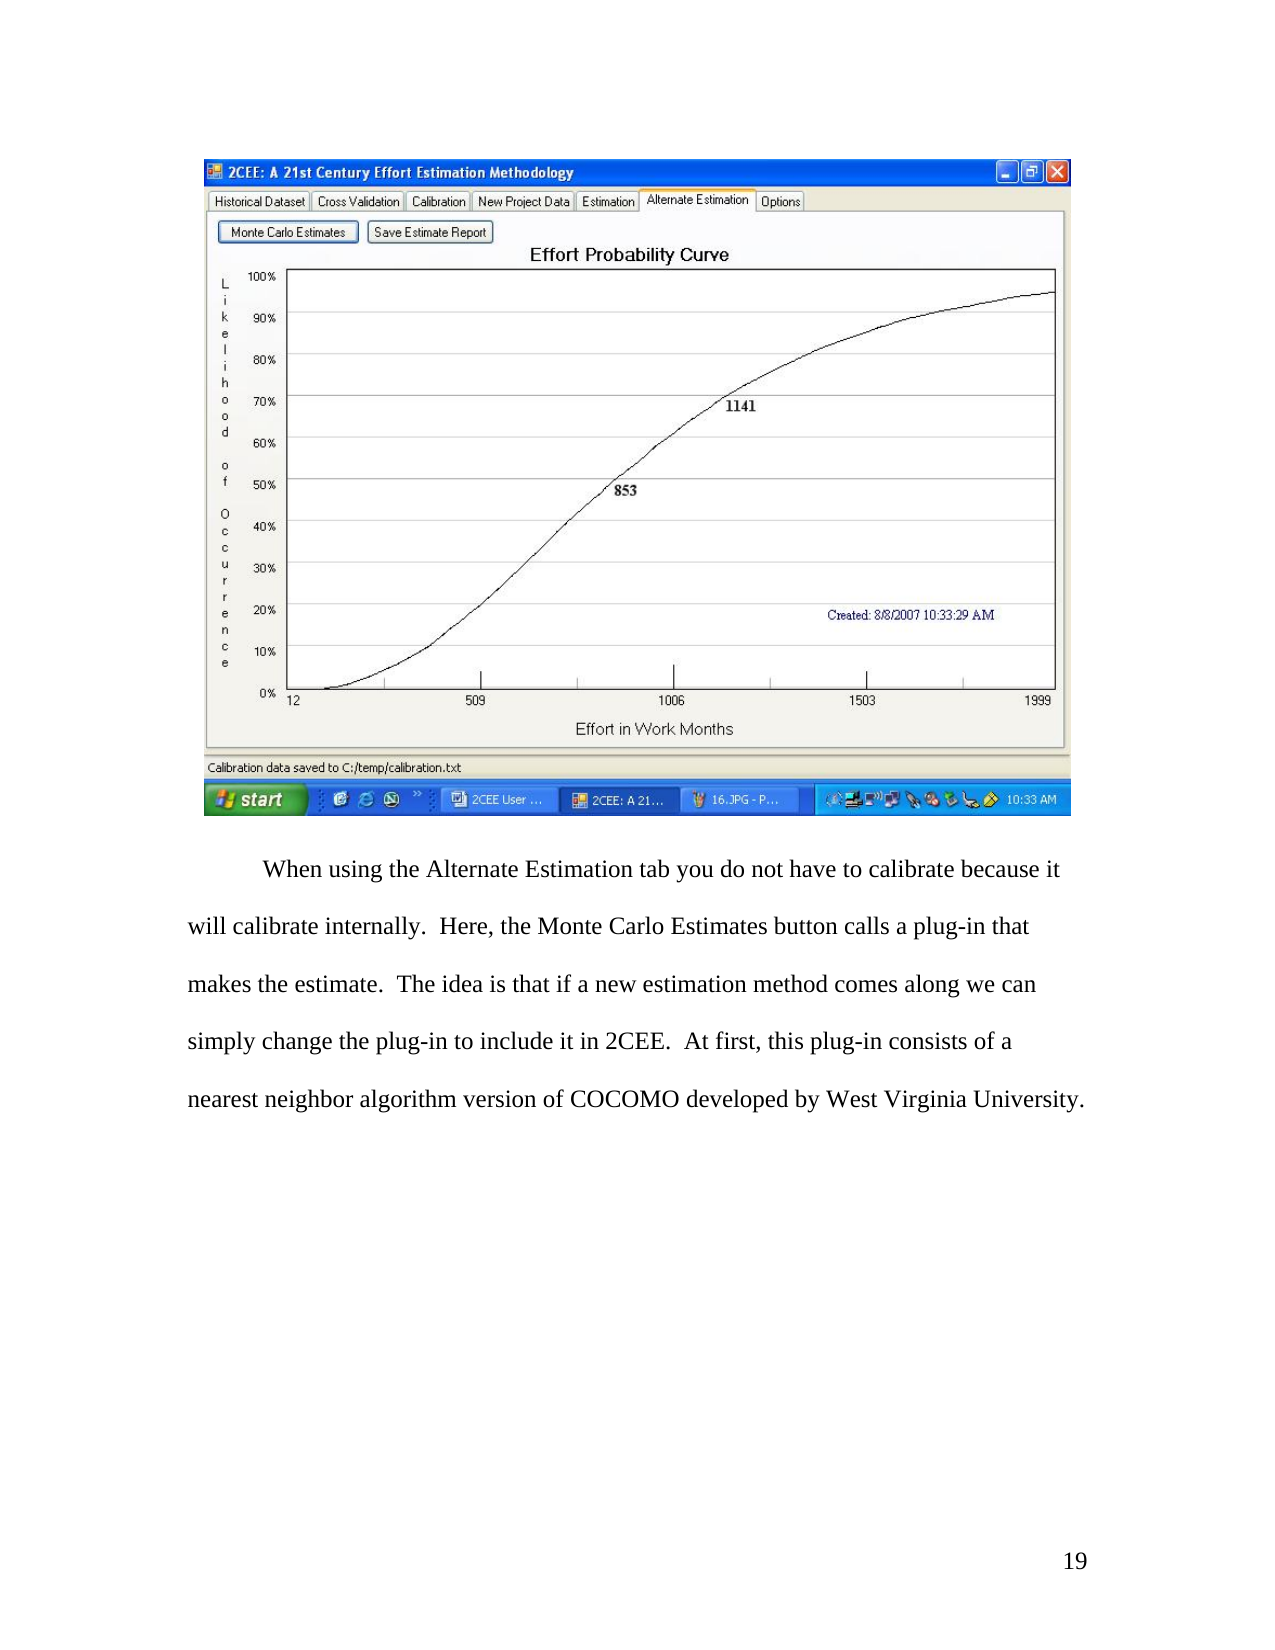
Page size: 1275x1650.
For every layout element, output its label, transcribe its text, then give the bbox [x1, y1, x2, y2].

text When using the Alternate Estimation tab you do not have to calibrate because it will calibrate internally. Here, the Monte Carlo Estimates button calls a plug-in that makes the estimate. The idea is that if a new estimation method comes along we can simply change the plug-in to include it in 2CEE. At first, this plug-in consists of a nearest neighbor algorithm version of COCOMO developed by West Virginia University. [187, 854, 1087, 1112]
picture [204, 159, 1071, 816]
